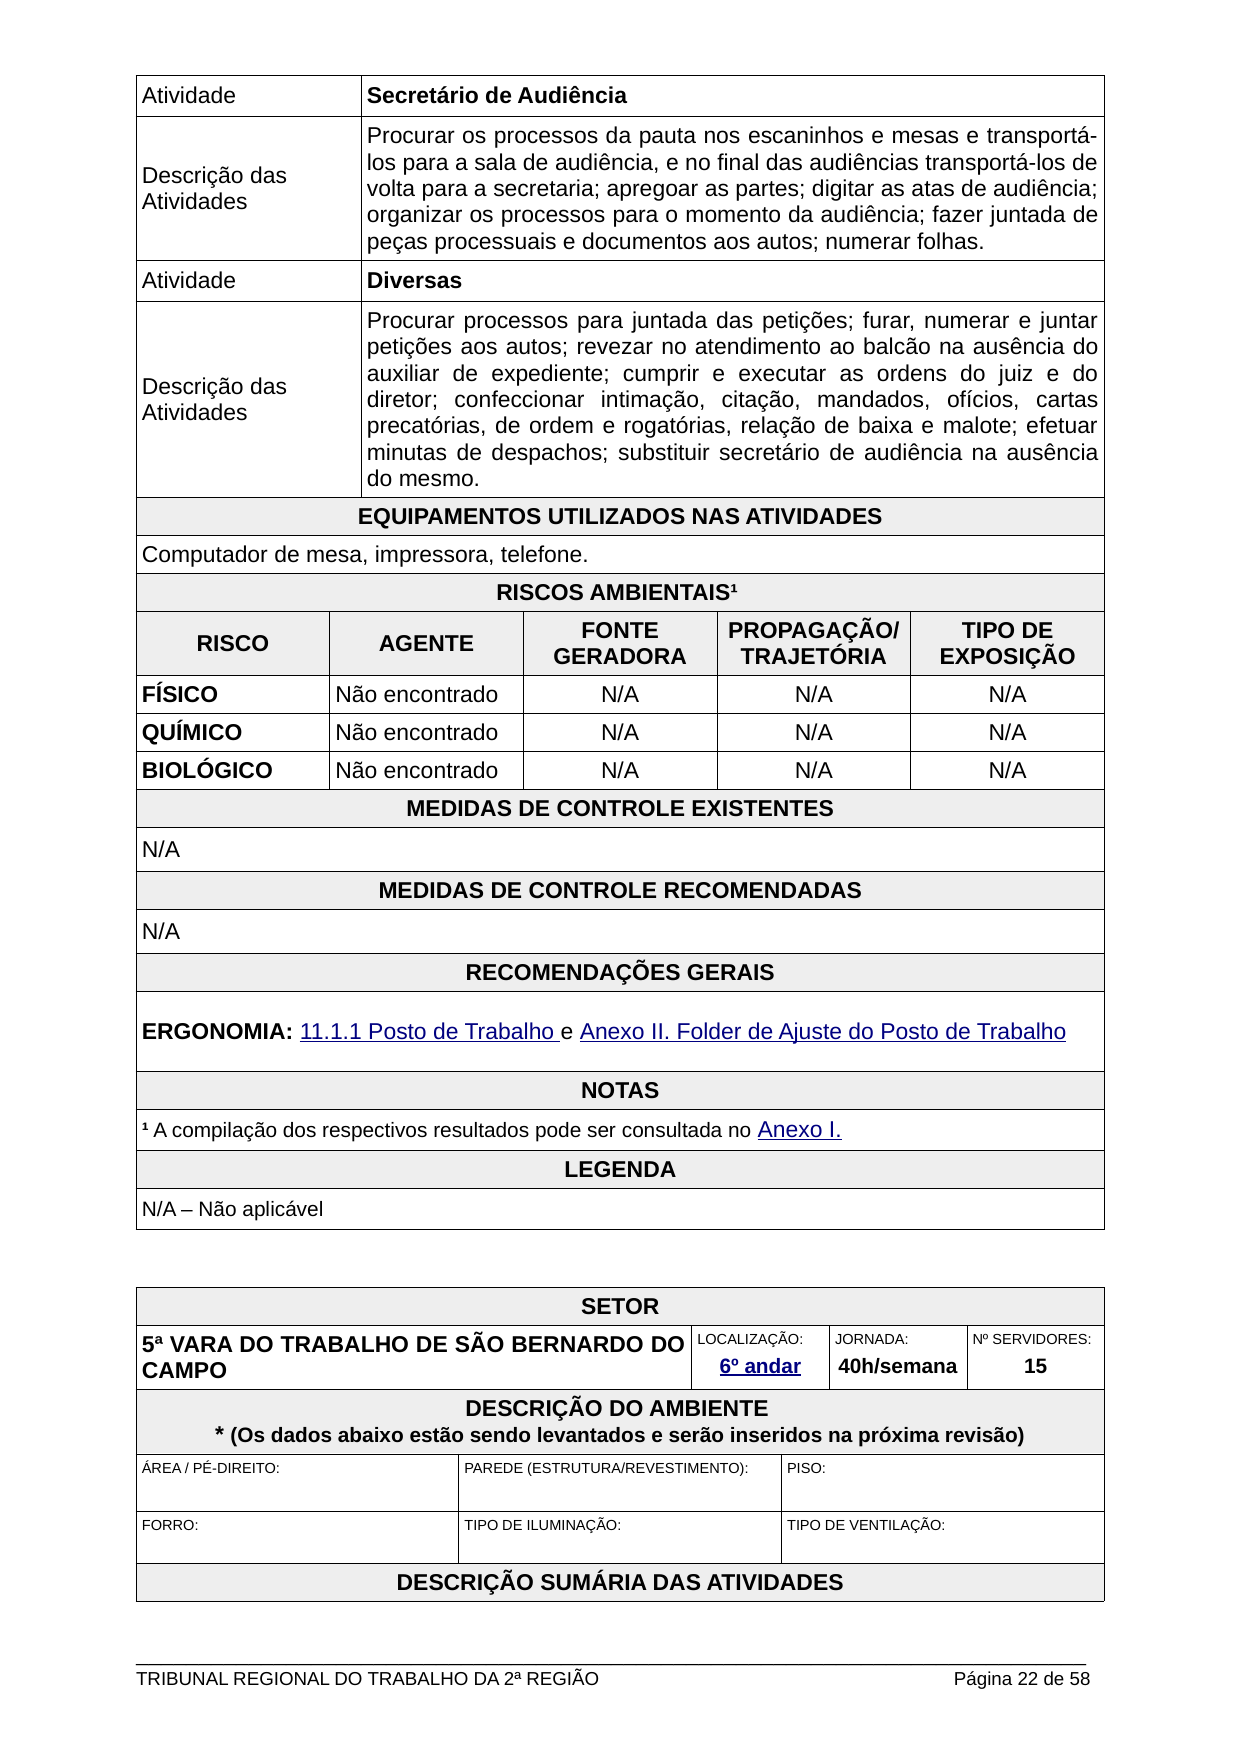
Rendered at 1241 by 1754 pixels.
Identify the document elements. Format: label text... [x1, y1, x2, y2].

table_cell LOCALIZAÇÃO: 6º andar [692, 1326, 829, 1389]
table_cell N/A [137, 910, 1104, 953]
table_cell TIPO DE ILUMINAÇÃO: [459, 1512, 781, 1563]
table_cell N/A [137, 828, 1104, 871]
table_cell N/A [911, 714, 1104, 751]
table_cell Não encontrado [330, 714, 523, 751]
table_cell N/A [911, 676, 1104, 713]
table_cell TIPO DE VENTILAÇÃO: [782, 1512, 1104, 1563]
table_cell JORNADA: 40h/semana [830, 1326, 967, 1389]
table_cell TIPO DE EXPOSIÇÃO [911, 612, 1104, 675]
table_cell EQUIPAMENTOS UTILIZADOS NAS ATIVIDADES [137, 498, 1104, 535]
table_cell DESCRIÇÃO SUMÁRIA DAS ATIVIDADES [137, 1564, 1104, 1601]
table_cell Procurar os processos da pauta nos escaninhos e mesas e transportá-los para a sala de audiência, e no final das audiências transportá-los de volta para a secretaria; apregoar as partes; digitar as atas de audiência; organizar os processos para o momento da audiência; fazer juntada de peças processuais e documentos aos autos; numerar folhas. [362, 117, 1104, 260]
table_cell Procurar processos para juntada das petições; furar, numerar e juntar petições aos autos; revezar no atendimento ao balcão na ausência do auxiliar de expediente; cumprir e executar as ordens do juiz e do diretor; confeccionar intimação, citação, mandados, ofícios, cartas precatórias, de ordem e rogatórias, relação de baixa e malote; efetuar minutas de despachos; substituir secretário de audiência na ausência do mesmo. [362, 302, 1104, 497]
table_cell MEDIDAS DE CONTROLE EXISTENTES [137, 790, 1104, 827]
table_cell N/A [718, 752, 910, 789]
table_cell Nº SERVIDORES: 15 [968, 1326, 1104, 1389]
table_cell QUÍMICO [137, 714, 329, 751]
table_cell Descrição das Atividades [137, 302, 361, 497]
table_cell N/A [718, 714, 910, 751]
table_cell Atividade [137, 261, 361, 301]
table_cell 5ª VARA DO TRABALHO DE SÃO BERNARDO DO CAMPO [137, 1326, 691, 1389]
table_cell PISO: [782, 1455, 1104, 1511]
table_cell Atividade [137, 76, 361, 116]
table_cell N/A – Não aplicável [137, 1189, 1104, 1229]
table_cell N/A [718, 676, 910, 713]
table_cell FORRO: [137, 1512, 458, 1563]
table_cell MEDIDAS DE CONTROLE RECOMENDADAS [137, 872, 1104, 909]
table_cell Secretário de Audiência [362, 76, 1104, 116]
table_cell Descrição das Atividades [137, 117, 361, 260]
table_cell ERGONOMIA: 11.1.1 Posto de Trabalho e Anexo II. Folder de Ajuste do Posto de Trabalho [137, 992, 1104, 1071]
table_cell N/A [524, 714, 717, 751]
table_cell N/A [524, 752, 717, 789]
table_cell RISCOS AMBIENTAIS¹ [137, 574, 1104, 611]
table_cell N/A [911, 752, 1104, 789]
table_cell Não encontrado [330, 676, 523, 713]
table_cell Diversas [362, 261, 1104, 301]
table_cell LEGENDA [137, 1151, 1104, 1188]
table_cell Não encontrado [330, 752, 523, 789]
table_cell BIOLÓGICO [137, 752, 329, 789]
table_cell ÁREA / PÉ-DIREITO: [137, 1455, 458, 1511]
table_cell PAREDE (ESTRUTURA/REVESTIMENTO): [459, 1455, 781, 1511]
table_cell FONTE GERADORA [524, 612, 717, 675]
table_cell RECOMENDAÇÕES GERAIS [137, 954, 1104, 991]
table_cell FÍSICO [137, 676, 329, 713]
table_cell AGENTE [330, 612, 523, 675]
table_header SETOR [137, 1288, 1104, 1325]
table_cell NOTAS [137, 1072, 1104, 1109]
table_cell Computador de mesa, impressora, telefone. [137, 536, 1104, 573]
table_cell DESCRIÇÃO DO AMBIENTE * (Os dados abaixo estão sendo levantados e serão inseridos na próxima revisão) [137, 1390, 1104, 1453]
table_cell N/A [524, 676, 717, 713]
table_cell PROPAGAÇÃO/ TRAJETÓRIA [718, 612, 910, 675]
table_cell RISCO [137, 612, 329, 675]
table_cell ¹ A compilação dos respectivos resultados pode ser consultada no Anexo I. [137, 1110, 1104, 1150]
